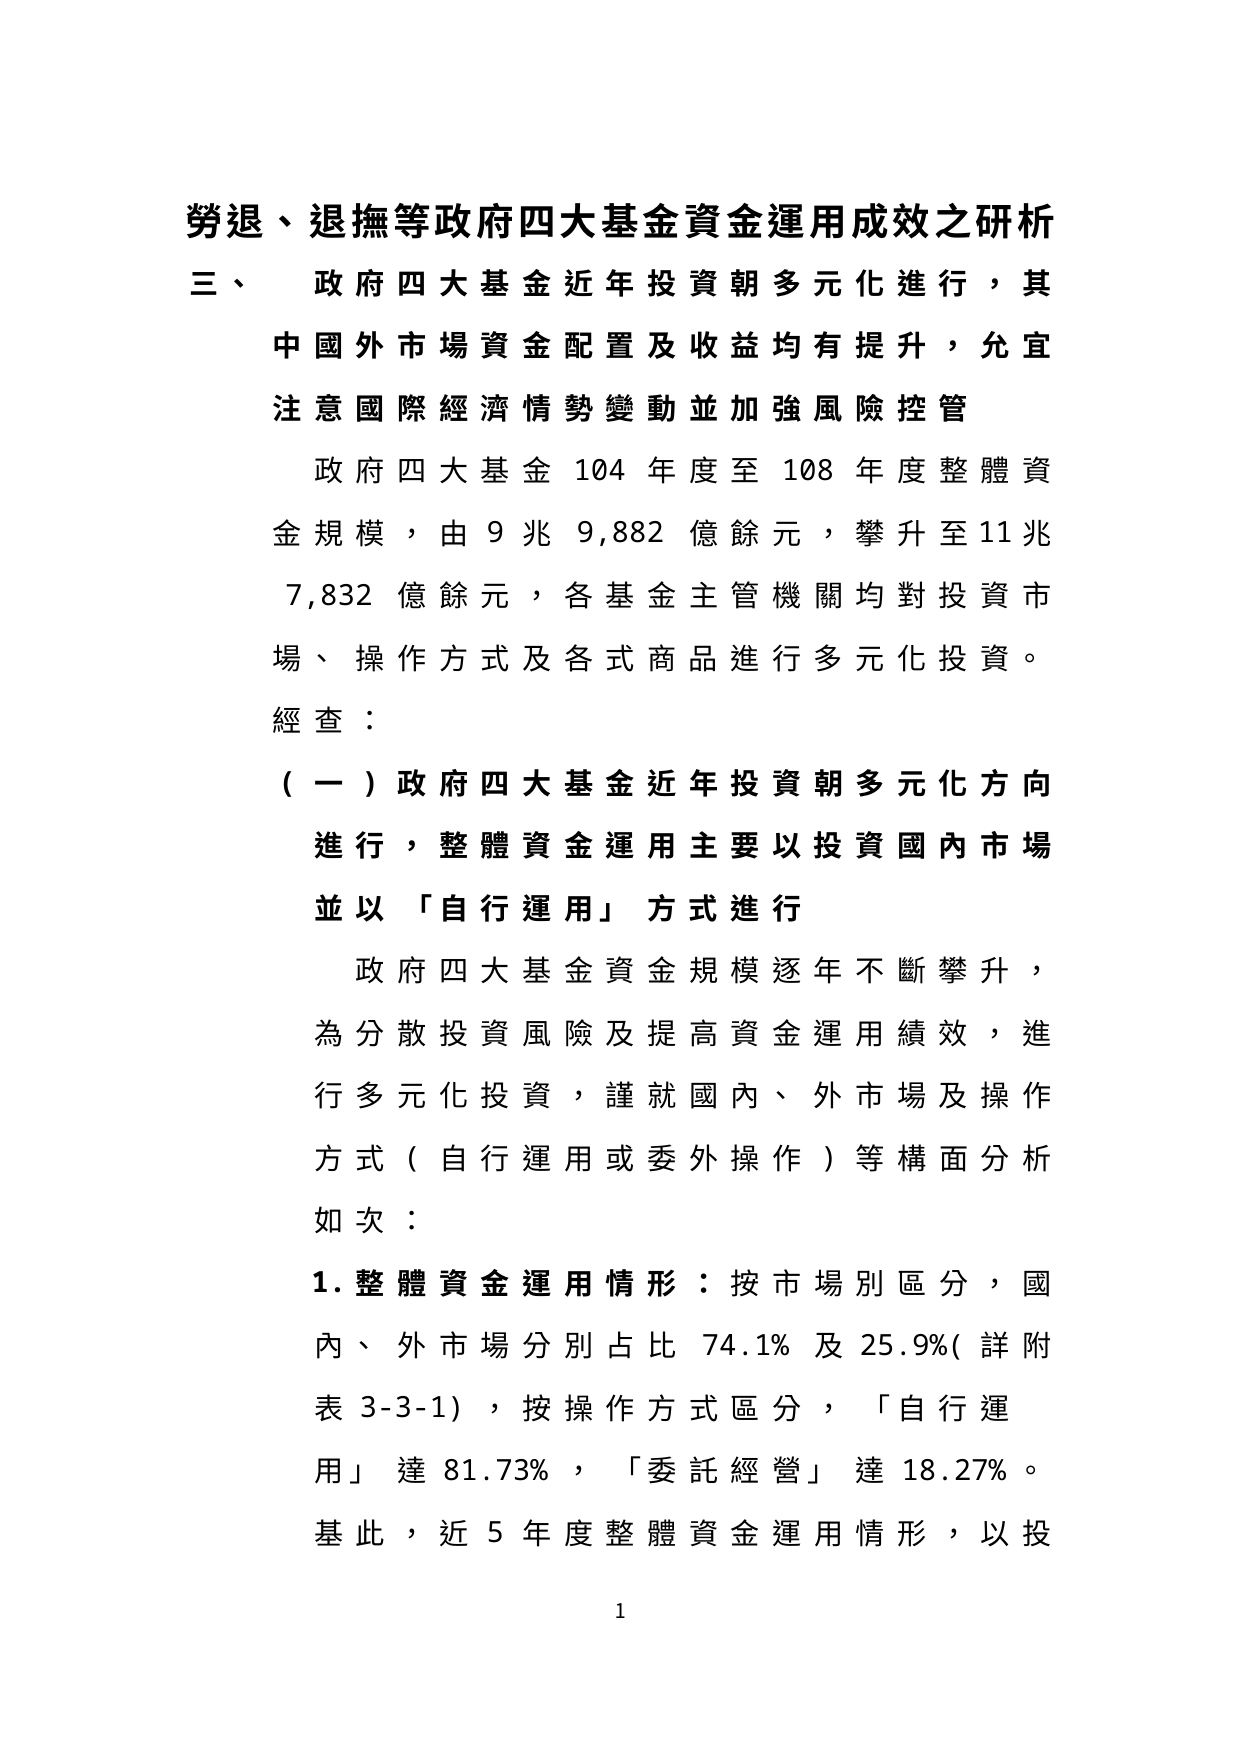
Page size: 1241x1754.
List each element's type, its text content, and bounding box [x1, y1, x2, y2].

text 1.整體資金運用情形：按市場別區分，國內、外市場分別占比74.1%及25.9%(詳附表3-3-1)，按操作方式區分，「自行運用」達81.73%，「委託經營」達18.27%。基此，近5年度整體資金運用情形，以投 [271, 1240, 1058, 1552]
text 勞退、退撫等政府四大基金資金運用成效之研析 [183, 177, 1058, 240]
text 三、 政府四大基金近年投資朝多元化進行，其中國外市場資金配置及收益均有提升，允宜注意國際經濟情勢變動並加強風險控管 [183, 240, 1058, 427]
text 政府四大基金104年度至108年度整體資金規模，由9兆9,882億餘元，攀升至11兆7,832億餘元，各基金主管機關均對投資市場、操作方式及各式商品進行多元化投資。經查： [242, 427, 1058, 740]
text (一)政府四大基金近年投資朝多元化方向進行，整體資金運用主要以投資國內市場並以「自行運用」方式進行 [242, 740, 1058, 927]
text 政府四大基金資金規模逐年不斷攀升，為分散投資風險及提高資金運用績效，進行多元化投資，謹就國內、外市場及操作方式(自行運用或委外操作)等構面分析如次： [271, 927, 1058, 1240]
